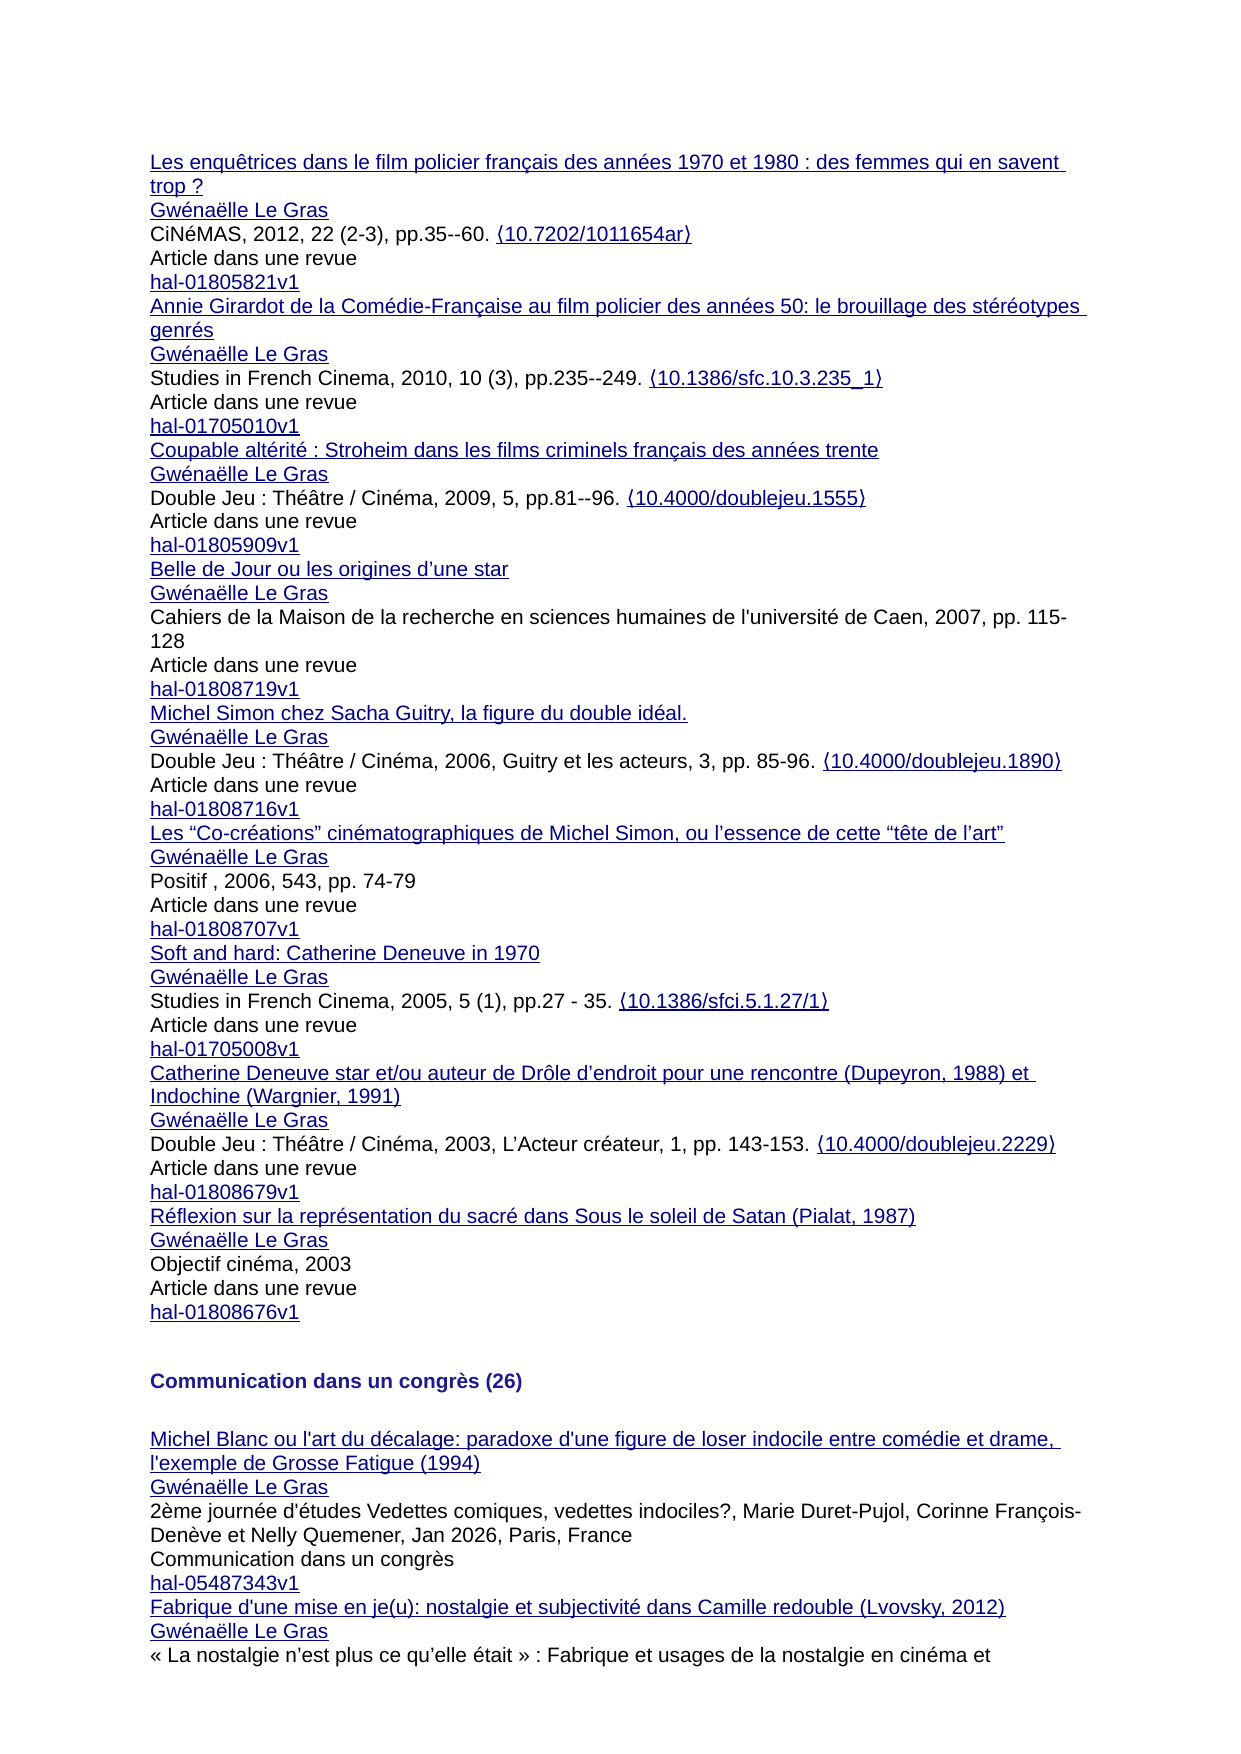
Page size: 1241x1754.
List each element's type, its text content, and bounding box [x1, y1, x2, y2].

table_cell Catherine Deneuve star et/ou auteur de Drôle d’endroit pour une rencontre (Dupeyron, 1988) et Indochine (Wargnier, 1991) Gwénaëlle Le Gras Double Jeu : Théâtre / Cinéma, 2003, L’Acteur créateur, 1, pp. 143-153. ⟨10.4000/doublejeu.2229⟩ Article dans une revue hal-01808679v1 [150, 1060, 1090, 1204]
table_cell Réflexion sur la représentation du sacré dans Sous le soleil de Satan (Pialat, 1987) Gwénaëlle Le Gras Objectif cinéma, 2003 Article dans une revue hal-01808676v1 [150, 1204, 1090, 1324]
table_cell Michel Simon chez Sacha Guitry, la figure du double idéal. Gwénaëlle Le Gras Double Jeu : Théâtre / Cinéma, 2006, Guitry et les acteurs, 3, pp. 85-96. ⟨10.4000/doublejeu.1890⟩ Article dans une revue hal-01808716v1 [150, 701, 1090, 821]
table_cell Soft and hard: Catherine Deneuve in 1970 Gwénaëlle Le Gras Studies in French Cinema, 2005, 5 (1), pp.27 - 35. ⟨10.1386/sfci.5.1.27/1⟩ Article dans une revue hal-01705008v1 [150, 941, 1090, 1060]
table_cell Annie Girardot de la Comédie-Française au film policier des années 50: le brouillage des stéréotypes genrés Gwénaëlle Le Gras Studies in French Cinema, 2010, 10 (3), pp.235--249. ⟨10.1386/sfc.10.3.235_1⟩ Article dans une revue hal-01705010v1 [150, 294, 1090, 437]
table_cell Coupable altérité : Stroheim dans les films criminels français des années trente Gwénaëlle Le Gras Double Jeu : Théâtre / Cinéma, 2009, 5, pp.81--96. ⟨10.4000/doublejeu.1555⟩ Article dans une revue hal-01805909v1 [150, 438, 1090, 557]
table_cell Les enquêtrices dans le film policier français des années 1970 et 1980 : des femmes qui en savent trop ? Gwénaëlle Le Gras CiNéMAS, 2012, 22 (2-3), pp.35--60. ⟨10.7202/1011654ar⟩ Article dans une revue hal-01805821v1 [150, 150, 1090, 294]
table_header Michel Blanc ou l'art du décalage: paradoxe d'une figure de loser indocile entre comédie et drame, l'exemple de Grosse Fatigue (1994) Gwénaëlle Le Gras 2ème journée d'études Vedettes comiques, vedettes indociles?, Marie Duret-Pujol, Corinne François-Denève et Nelly Quemener, Jan 2026, Paris, France Communication dans un congrès hal-05487343v1 [150, 1427, 1090, 1595]
table_cell Les “Co-créations” cinématographiques de Michel Simon, ou l’essence de cette “tête de l’art” Gwénaëlle Le Gras Positif , 2006, 543, pp. 74-79 Article dans une revue hal-01808707v1 [150, 821, 1090, 941]
subtitle Communication dans un congrès (26) [150, 1369, 1090, 1393]
table_cell Fabrique d'une mise en je(u): nostalgie et subjectivité dans Camille redouble (Lvovsky, 2012) Gwénaëlle Le Gras « La nostalgie n’est plus ce qu’elle était » : Fabrique et usages de la nostalgie en cinéma et [150, 1595, 1090, 1667]
table_cell Belle de Jour ou les origines d’une star Gwénaëlle Le Gras Cahiers de la Maison de la recherche en sciences humaines de l'université de Caen, 2007, pp. 115-128 Article dans une revue hal-01808719v1 [150, 557, 1090, 701]
